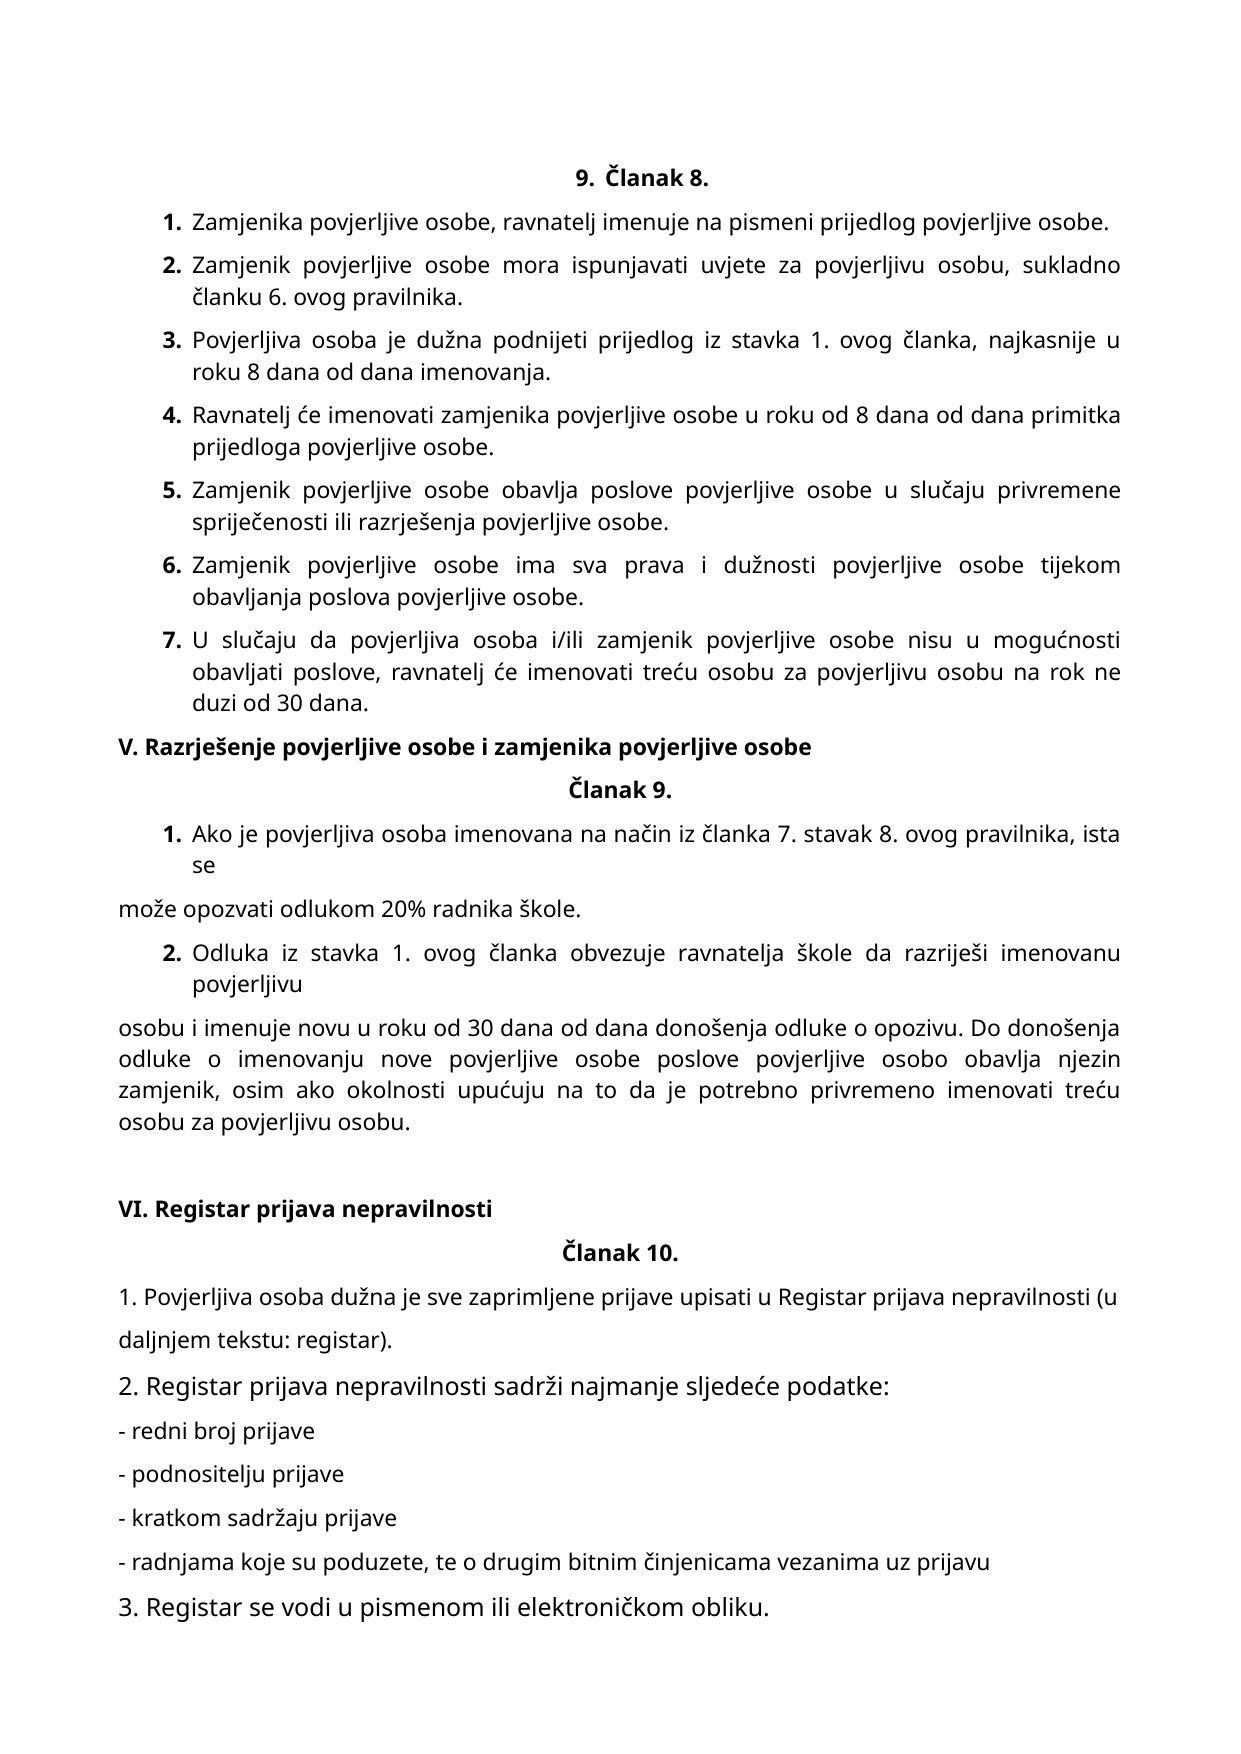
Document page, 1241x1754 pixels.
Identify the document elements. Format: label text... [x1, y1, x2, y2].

text - redni broj prijave [118, 1415, 1122, 1446]
text V. Razrješenje povjerljive osobe i zamjenika povjerljive osobe [118, 731, 1122, 762]
list Ako je povjerljiva osoba imenovana na način iz članka 7. stavak 8. ovog pravilnika, ista se [162, 818, 1122, 881]
list Članak 8. [162, 162, 1122, 193]
text 3. Registar se vodi u pismenom ili elektroničkom obliku. [118, 1590, 1122, 1624]
list Ravnatelj će imenovati zamjenika povjerljive osobe u roku od 8 dana od dana primitka prijedloga povjerljive osobe. [162, 399, 1122, 462]
text Članak 9. [118, 774, 1122, 806]
list Zamjenik povjerljive osobe obavlja poslove povjerljive osobe u slučaju privremene spriječenosti ili razrješenja povjerljive osobe. [162, 474, 1122, 537]
text može opozvati odlukom 20% radnika škole. [118, 893, 1122, 924]
list Odluka iz stavka 1. ovog članka obvezuje ravnatelja škole da razriješi imenovanu povjerljivu [162, 937, 1122, 999]
text - radnjama koje su poduzete, te o drugim bitnim činjenicama vezanima uz prijavu [118, 1546, 1122, 1577]
text osobu i imenuje novu u roku od 30 dana od dana donošenja odluke o opozivu. Do donošenja odluke o imenovanju nove povjerljive osobe poslove povjerljive osobo obavlja njezin zamjenik, osim ako okolnosti upućuju na to da je potrebno privremeno imenovati treću osobu za povjerljivu osobu. [118, 1012, 1122, 1137]
text daljnjem tekstu: registar). [118, 1324, 1122, 1356]
text 1. Povjerljiva osoba dužna je sve zaprimljene prijave upisati u Registar prijava nepravilnosti (u [118, 1281, 1122, 1312]
text VI. Registar prijava nepravilnosti [118, 1193, 1122, 1224]
text - kratkom sadržaju prijave [118, 1502, 1122, 1533]
list Zamjenika povjerljive osobe, ravnatelj imenuje na pismeni prijedlog povjerljive osobe. [162, 206, 1122, 237]
list Zamjenik povjerljive osobe ima sva prava i dužnosti povjerljive osobe tijekom obavljanja poslova povjerljive osobe. [162, 549, 1122, 612]
list Zamjenik povjerljive osobe mora ispunjavati uvjete za povjerljivu osobu, sukladno članku 6. ovog pravilnika. [162, 249, 1122, 312]
text Članak 10. [118, 1237, 1122, 1268]
text - podnositelju prijave [118, 1458, 1122, 1490]
list Povjerljiva osoba je dužna podnijeti prijedlog iz stavka 1. ovog članka, najkasnije u roku 8 dana od dana imenovanja. [162, 324, 1122, 387]
text 2. Registar prijava nepravilnosti sadrži najmanje sljedeće podatke: [118, 1368, 1122, 1402]
list U slučaju da povjerljiva osoba i/ili zamjenik povjerljive osobe nisu u mogućnosti obavljati poslove, ravnatelj će imenovati treću osobu za povjerljivu osobu na rok ne duzi od 30 dana. [162, 624, 1122, 718]
